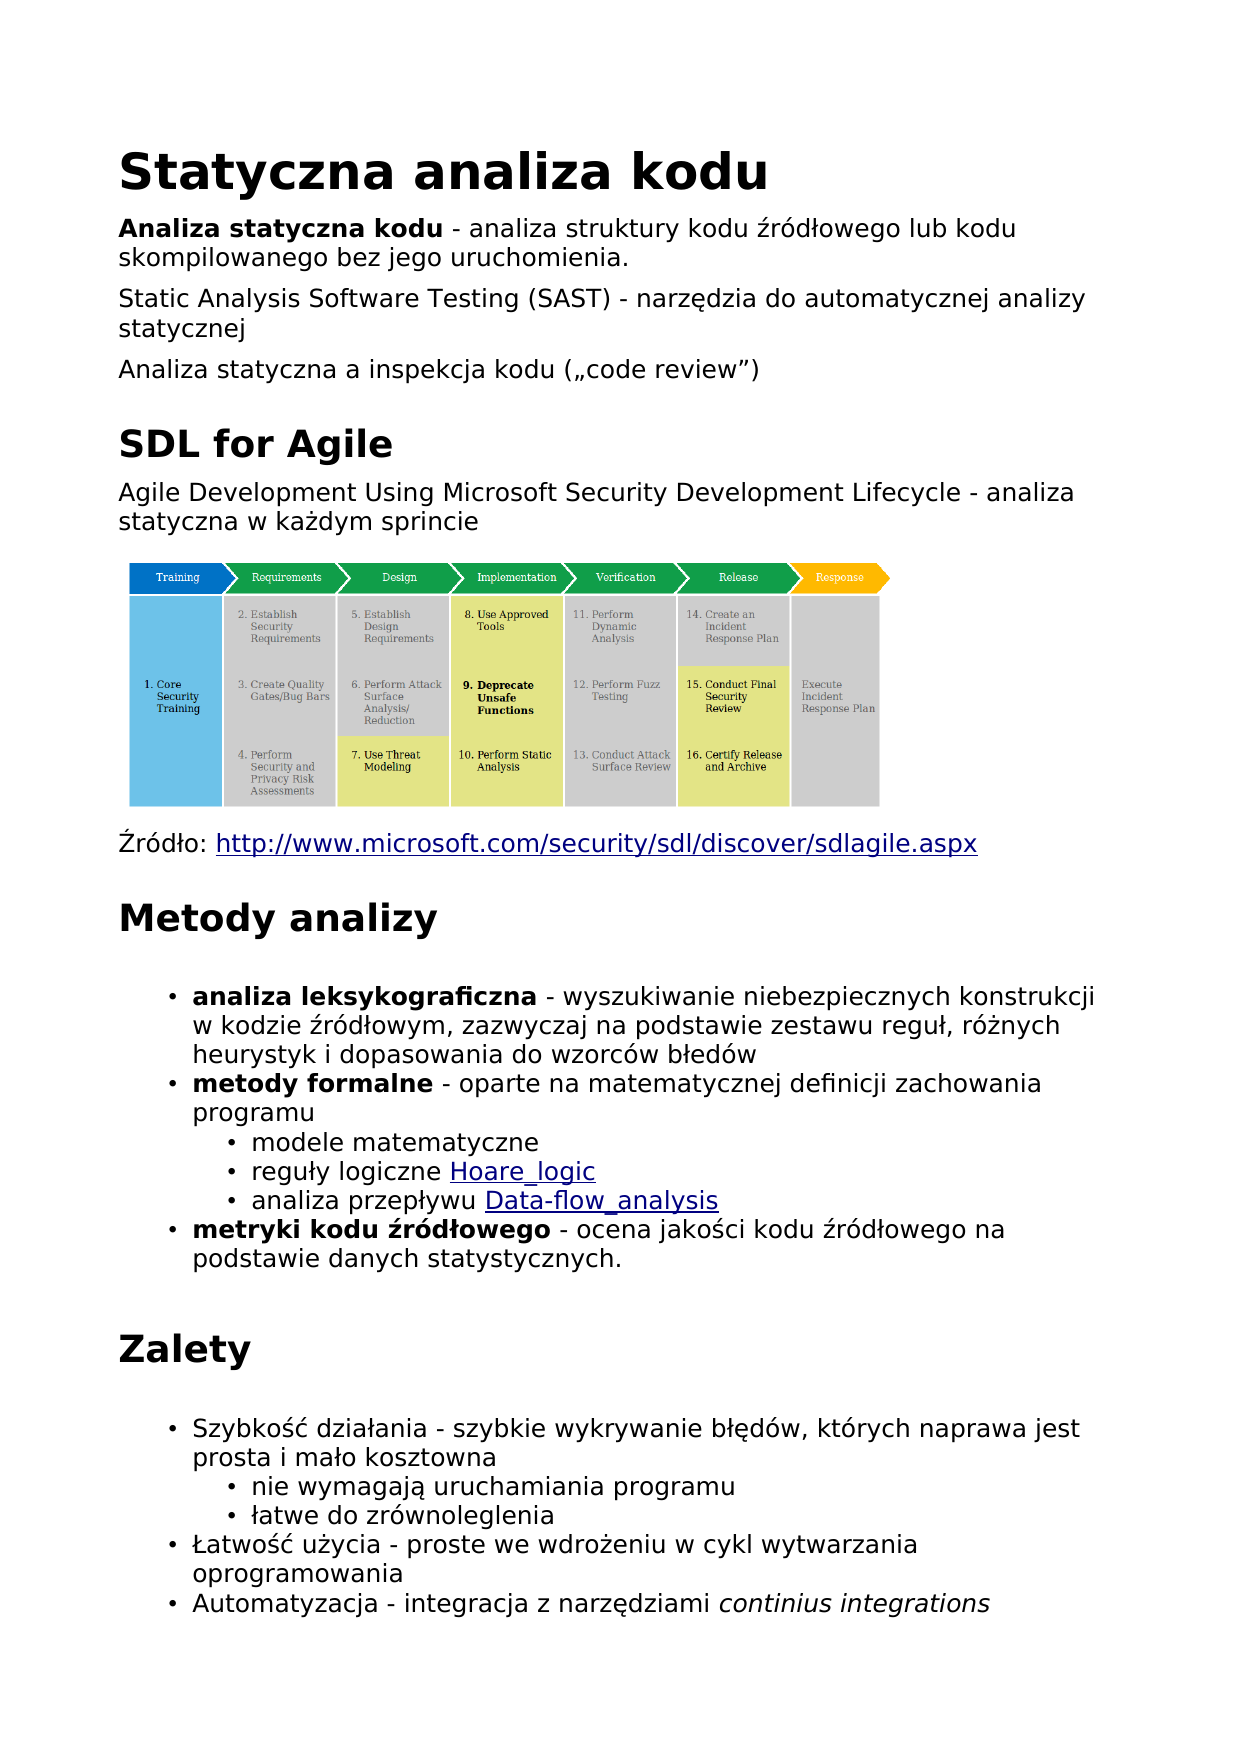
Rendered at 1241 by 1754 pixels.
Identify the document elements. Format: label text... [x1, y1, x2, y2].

list łatwe do zrównoleglenia [236, 1501, 1122, 1530]
list metody formalne - oparte na matematycznej definicji zachowania programu [177, 1069, 1122, 1128]
list analiza leksykograficzna - wyszukiwanie niebezpiecznych konstrukcji w kodzie źródłowym, zazwyczaj na podstawie zestawu reguł, różnych heurystyk i dopasowania do wzorców błedów [177, 982, 1122, 1069]
subtitle SDL for Agile [118, 422, 1122, 466]
text Agile Development Using Microsoft Security Development Lifecycle - analiza statyczna w każdym sprincie [118, 478, 1122, 537]
list analiza przepływu Data-flow_analysis [236, 1186, 1122, 1215]
list Automatyzacja - integracja z narzędziami continius integrations [177, 1589, 1122, 1618]
list metryki kodu źródłowego - ocena jakości kodu źródłowego na podstawie danych statystycznych. [177, 1215, 1122, 1274]
list modele matematyczne [236, 1128, 1122, 1157]
text Analiza statyczna a inspekcja kodu („code review”) [118, 356, 1122, 385]
subtitle Statyczna analiza kodu [118, 143, 1122, 201]
list reguły logiczne Hoare_logic [236, 1157, 1122, 1186]
text Źródło: http://www.microsoft.com/security/sdl/discover/sdlagile.aspx [118, 830, 1122, 859]
list Łatwość użycia - proste we wdrożeniu w cykl wytwarzania oprogramowania [177, 1530, 1122, 1589]
text Static Analysis Software Testing (SAST) - narzędzia do automatycznej analizy statycznej [118, 285, 1122, 343]
text Analiza statyczna kodu - analiza struktury kodu źródłowego lub kodu skompilowanego bez jego uruchomienia. [118, 214, 1122, 272]
subtitle Metody analizy [118, 896, 1122, 940]
list Szybkość działania - szybkie wykrywanie błędów, których naprawa jest prosta i mało kosztowna [177, 1414, 1122, 1472]
picture [118, 549, 900, 818]
subtitle Zalety [118, 1328, 1122, 1372]
list nie wymagają uruchamiania programu [236, 1472, 1122, 1501]
